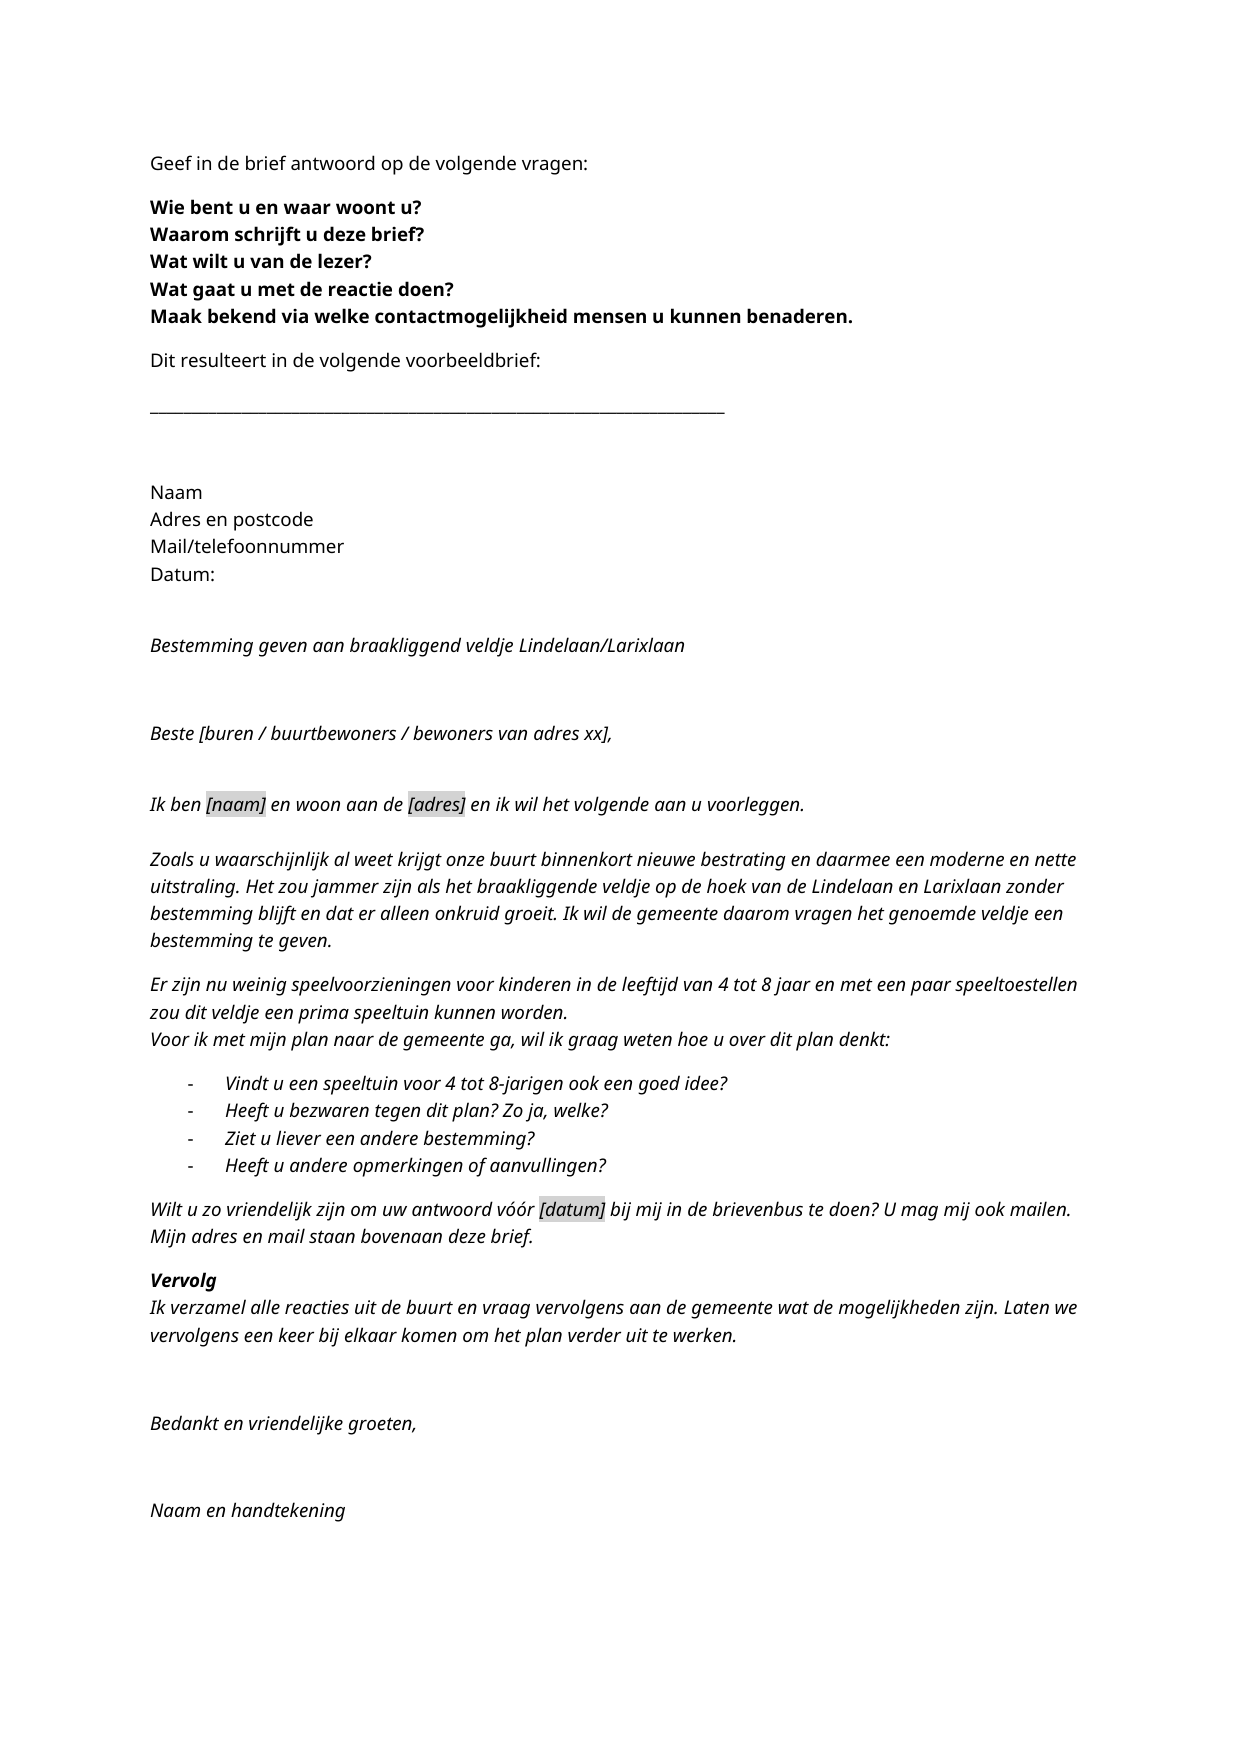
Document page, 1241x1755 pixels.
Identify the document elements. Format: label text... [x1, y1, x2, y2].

text Wilt u zo vriendelijk zijn om uw antwoord vóór [datum] bij mij in de brievenbus te doen? U mag mij ook mailen. Mijn adres en mail staan bovenaan deze brief. [150, 1196, 1090, 1249]
text Vervolg Ik verzamel alle reacties uit de buurt en vraag vervolgens aan de gemeente wat de mogelijkheden zijn. Laten we vervolgens een keer bij elkaar komen om het plan verder uit te werken. [150, 1267, 1090, 1347]
text Naam Adres en postcode Mail/telefoonnummer Datum: [150, 479, 1090, 586]
text Dit resulteert in de volgende voorbeeldbrief: [150, 347, 1090, 373]
text Beste [buren / buurtbewoners / bewoners van adres xx], [150, 720, 1090, 746]
text _____________________________________________________________________ [150, 391, 1090, 417]
text Bedankt en vriendelijke groeten, [150, 1410, 1090, 1435]
list Ziet u liever een andere bestemming? [187, 1125, 1090, 1150]
list Heeft u bezwaren tegen dit plan? Zo ja, welke? [187, 1097, 1090, 1123]
text Er zijn nu weinig speelvoorzieningen voor kinderen in de leeftijd van 4 tot 8 jaar en met een paar speeltoestellen zou dit veldje een prima speeltuin kunnen worden. Voor ik met mijn plan naar de gemeente ga, wil ik graag weten hoe u over dit plan denkt: [150, 972, 1090, 1052]
text Wie bent u en waar woont u? Waarom schrijft u deze brief? Wat wilt u van de lezer? Wat gaat u met de reactie doen? Maak bekend via welke contactmogelijkheid mensen u kunnen benaderen. [150, 194, 1090, 329]
text Ik ben [naam] en woon aan de [adres] en ik wil het volgende aan u voorleggen. Zoals u waarschijnlijk al weet krijgt onze buurt binnenkort nieuwe bestrating en daarmee een moderne en nette uitstraling. Het zou jammer zijn als het braakliggende veldje op de hoek van de Lindelaan en Larixlaan zonder bestemming blijft en dat er alleen onkruid groeit. Ik wil de gemeente daarom vragen het genoemde veldje een bestemming te geven. [150, 764, 1090, 953]
text Geef in de brief antwoord op de volgende vragen: [150, 150, 1090, 176]
text Bestemming geven aan braakliggend veldje Lindelaan/Larixlaan [150, 605, 1090, 658]
text Naam en handtekening [150, 1498, 1090, 1523]
list Heeft u andere opmerkingen of aanvullingen? [187, 1152, 1090, 1178]
list Vindt u een speeltuin voor 4 tot 8-jarigen ook een goed idee? [187, 1070, 1090, 1096]
